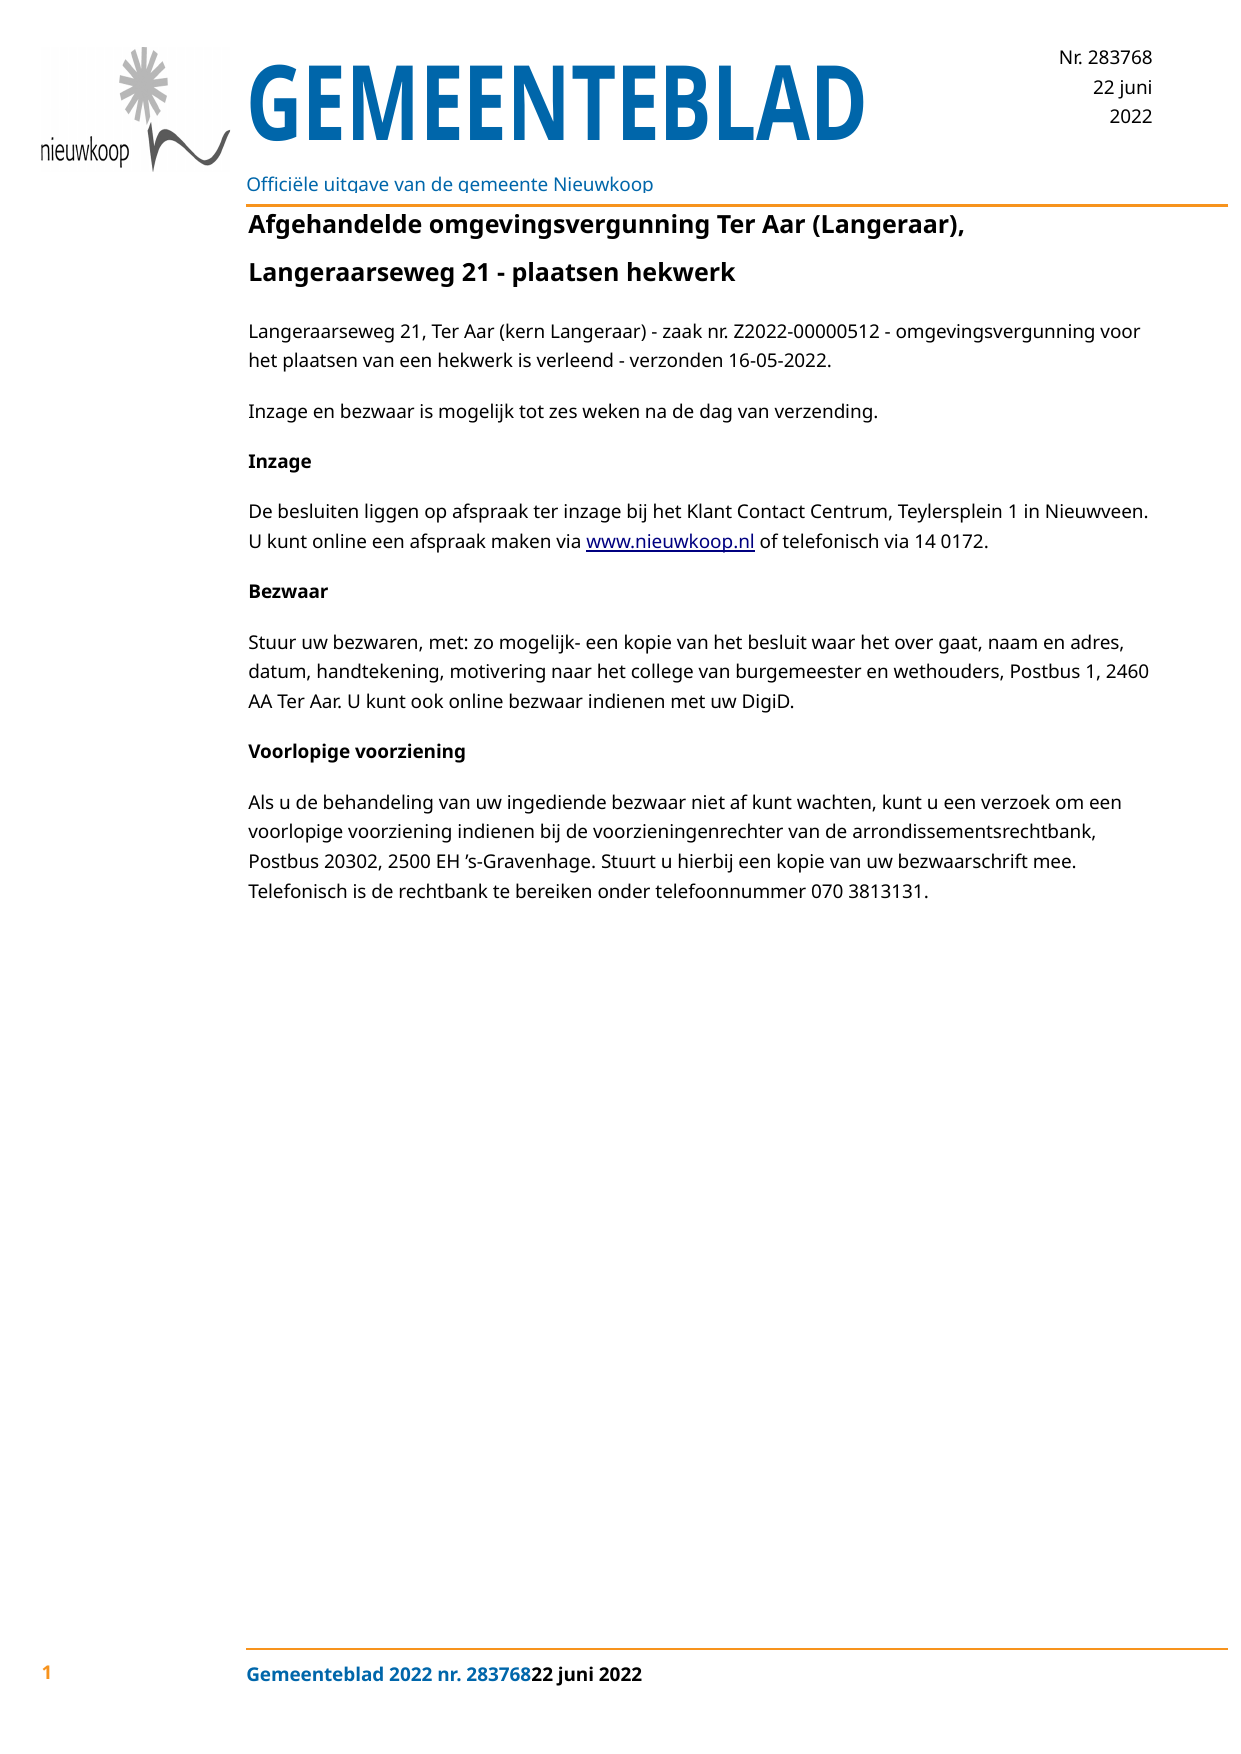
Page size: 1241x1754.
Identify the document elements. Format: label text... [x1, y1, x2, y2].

text Voorlopige voorziening [248, 739, 1152, 764]
text Stuur uw bezwaren, met: zo mogelijk- een kopie van het besluit waar het over gaat, naam en adres, datum, handtekening, motivering naar het college van burgemeester en wethouders, Postbus 1, 2460 AA Ter Aar. U kunt ook online bezwaar indienen met uw DigiD. [248, 629, 1152, 714]
text Inzage [248, 448, 1152, 474]
text Als u de behandeling van uw ingediende bezwaar niet af kunt wachten, kunt u een verzoek om een voorlopige voorziening indienen bij de voorzieningenrechter van de arrondissementsrechtbank, Postbus 20302, 2500 EH ’s-Gravenhage. Stuurt u hierbij een kopie van uw bezwaarschrift mee. Telefonisch is de rechtbank te bereiken onder telefoonnummer 070 3813131. [248, 789, 1152, 904]
text Bezwaar [248, 579, 1152, 604]
text De besluiten liggen op afspraak ter inzage bij het Klant Contact Centrum, Teylersplein 1 in Nieuwveen. U kunt online een afspraak maken via www.nieuwkoop.nl of telefonisch via 14 0172. [248, 499, 1152, 554]
text Afgehandelde omgevingsvergunning Ter Aar (Langeraar), Langeraarseweg 21 - plaatsen hekwerk [248, 207, 1152, 288]
picture [41, 47, 231, 172]
text Inzage en bezwaar is mogelijk tot zes weken na de dag van verzending. [248, 398, 1152, 424]
text Langeraarseweg 21, Ter Aar (kern Langeraar) - zaak nr. Z2022-00000512 - omgevingsvergunning voor het plaatsen van een hekwerk is verleend - verzonden 16-05-2022. [248, 318, 1152, 373]
